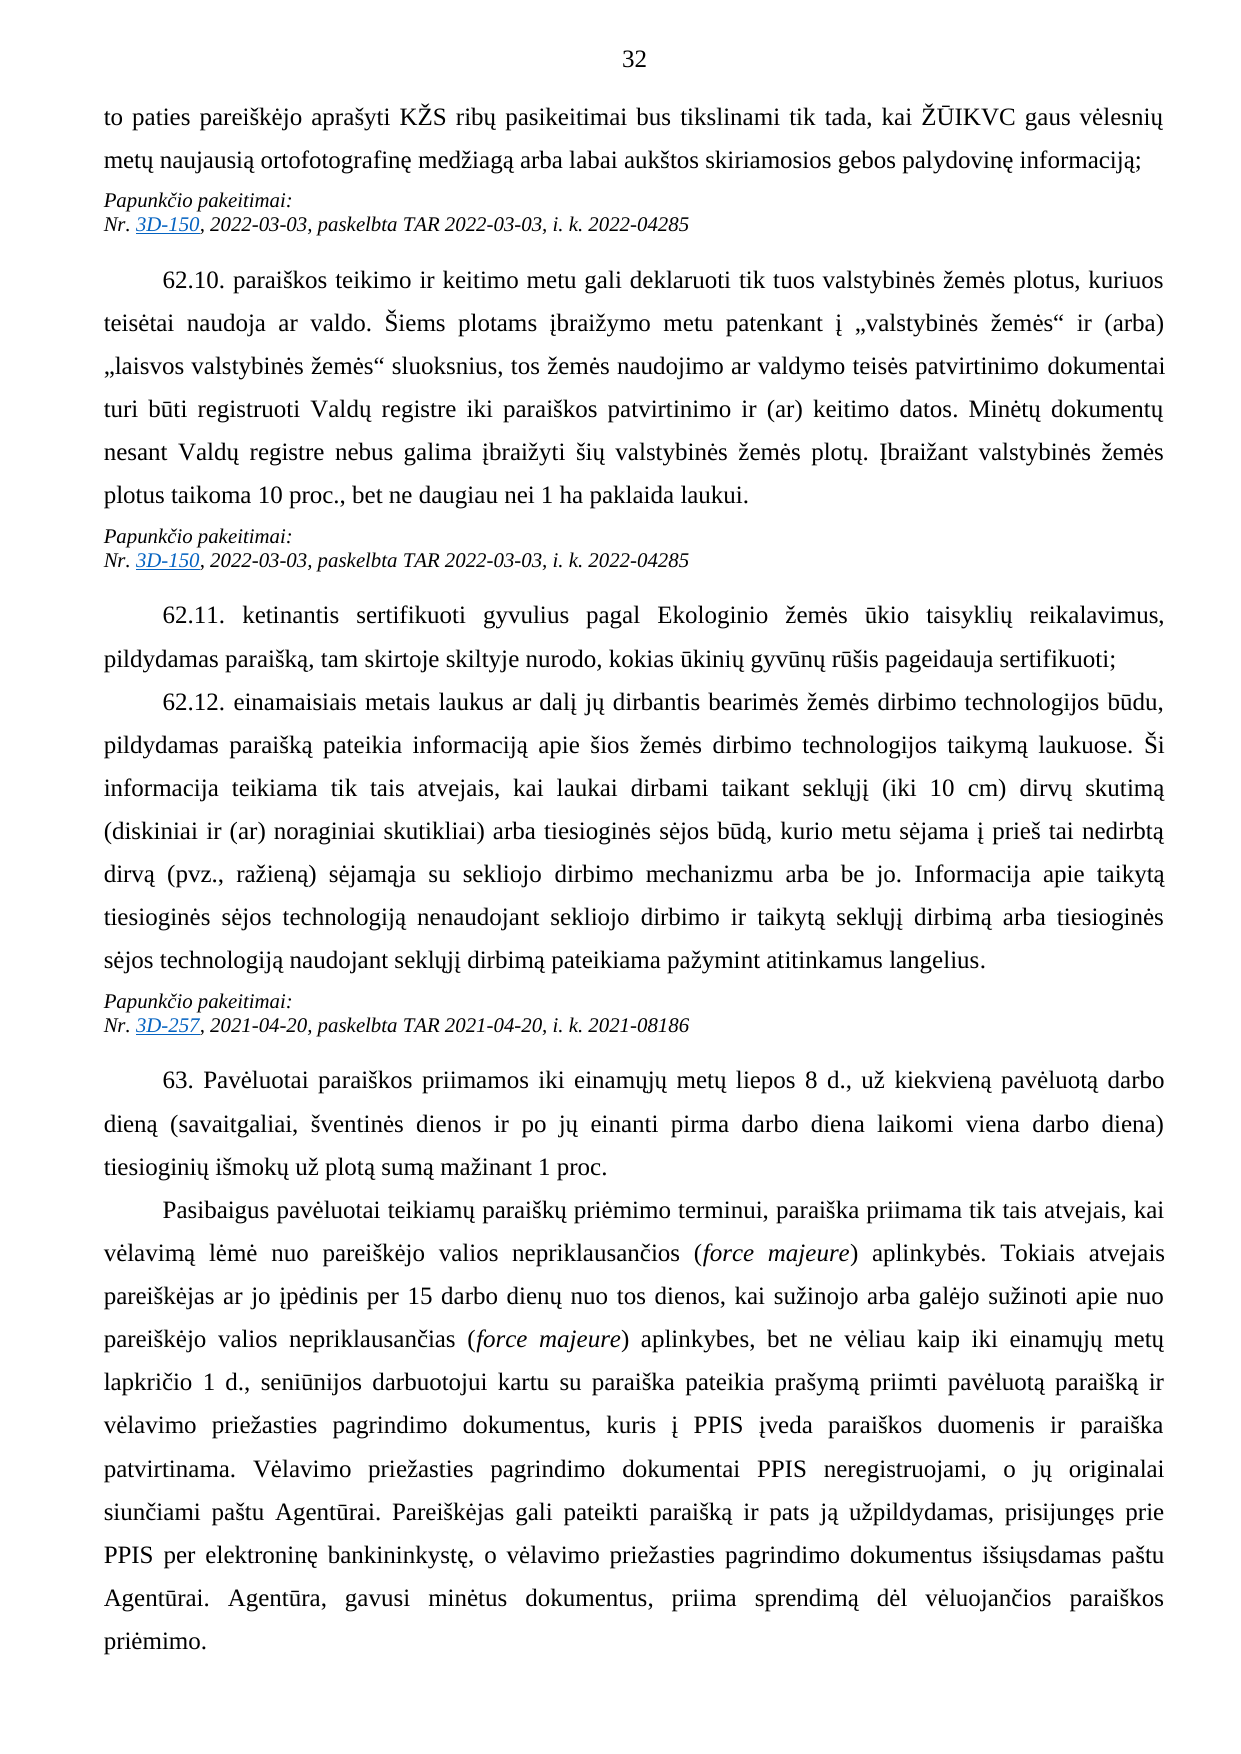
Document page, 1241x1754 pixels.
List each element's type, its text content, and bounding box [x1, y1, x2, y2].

text to paties pareiškėjo aprašyti KŽS ribų pasikeitimai bus tikslinami tik tada, kai ŽŪIKVC gaus vėlesnių metų naujausią ortofotografinę medžiagą arba labai aukštos skiriamosios gebos palydovinę informaciją; [103, 102, 1165, 174]
text Nr. 3D-150, 2022-03-03, paskelbta TAR 2022-03-03, i. k. 2022-04285 [103, 548, 1165, 572]
text Papunkčio pakeitimai: [103, 524, 1165, 548]
text 62.10. paraiškos teikimo ir keitimo metu gali deklaruoti tik tuos valstybinės žemės plotus, kuriuos teisėtai naudoja ar valdo. Šiems plotams įbraižymo metu patenkant į „valstybinės žemės“ ir (arba) „laisvos valstybinės žemės“ sluoksnius, tos žemės naudojimo ar valdymo teisės patvirtinimo dokumentai turi būti registruoti Valdų registre iki paraiškos patvirtinimo ir (ar) keitimo datos. Minėtų dokumentų nesant Valdų registre nebus galima įbraižyti šių valstybinės žemės plotų. Įbraižant valstybinės žemės plotus taikoma 10 proc., bet ne daugiau nei 1 ha paklaida laukui. [103, 265, 1165, 509]
text 63. Pavėluotai paraiškos priimamos iki einamųjų metų liepos 8 d., už kiekvieną pavėluotą darbo dieną (savaitgaliai, šventinės dienos ir po jų einanti pirma darbo diena laikomi viena darbo diena) tiesioginių išmokų už plotą sumą mažinant 1 proc. [103, 1066, 1165, 1181]
text Papunkčio pakeitimai: [103, 188, 1165, 212]
text 62.11. ketinantis sertifikuoti gyvulius pagal Ekologinio žemės ūkio taisyklių reikalavimus, pildydamas paraišką, tam skirtoje skiltyje nurodo, kokias ūkinių gyvūnų rūšis pageidauja sertifikuoti; [103, 601, 1165, 672]
text 62.12. einamaisiais metais laukus ar dalį jų dirbantis bearimės žemės dirbimo technologijos būdu, pildydamas paraišką pateikia informaciją apie šios žemės dirbimo technologijos taikymą laukuose. Ši informacija teikiama tik tais atvejais, kai laukai dirbami taikant seklųjį (iki 10 cm) dirvų skutimą (diskiniai ir (ar) noraginiai skutikliai) arba tiesioginės sėjos būdą, kurio metu sėjama į prieš tai nedirbtą dirvą (pvz., ražieną) sėjamąja su sekliojo dirbimo mechanizmu arba be jo. Informacija apie taikytą tiesioginės sėjos technologiją nenaudojant sekliojo dirbimo ir taikytą seklųjį dirbimą arba tiesioginės sėjos technologiją naudojant seklųjį dirbimą pateikiama pažymint atitinkamus langelius. [103, 687, 1165, 974]
text Pasibaigus pavėluotai teikiamų paraiškų priėmimo terminui, paraiška priimama tik tais atvejais, kai vėlavimą lėmė nuo pareiškėjo valios nepriklausančios (force majeure) aplinkybės. Tokiais atvejais pareiškėjas ar jo įpėdinis per 15 darbo dienų nuo tos dienos, kai sužinojo arba galėjo sužinoti apie nuo pareiškėjo valios nepriklausančias (force majeure) aplinkybes, bet ne vėliau kaip iki einamųjų metų lapkričio 1 d., seniūnijos darbuotojui kartu su paraiška pateikia prašymą priimti pavėluotą paraišką ir vėlavimo priežasties pagrindimo dokumentus, kuris į PPIS įveda paraiškos duomenis ir paraiška patvirtinama. Vėlavimo priežasties pagrindimo dokumentai PPIS neregistruojami, o jų originalai siunčiami paštu Agentūrai. Pareiškėjas gali pateikti paraišką ir pats ją užpildydamas, prisijungęs prie PPIS per elektroninę bankininkystę, o vėlavimo priežasties pagrindimo dokumentus išsiųsdamas paštu Agentūrai. Agentūra, gavusi minėtus dokumentus, priima sprendimą dėl vėluojančios paraiškos priėmimo. [103, 1195, 1165, 1655]
text Nr. 3D-257, 2021-04-20, paskelbta TAR 2021-04-20, i. k. 2021-08186 [103, 1013, 1165, 1037]
text Papunkčio pakeitimai: [103, 989, 1165, 1013]
text Nr. 3D-150, 2022-03-03, paskelbta TAR 2022-03-03, i. k. 2022-04285 [103, 212, 1165, 236]
